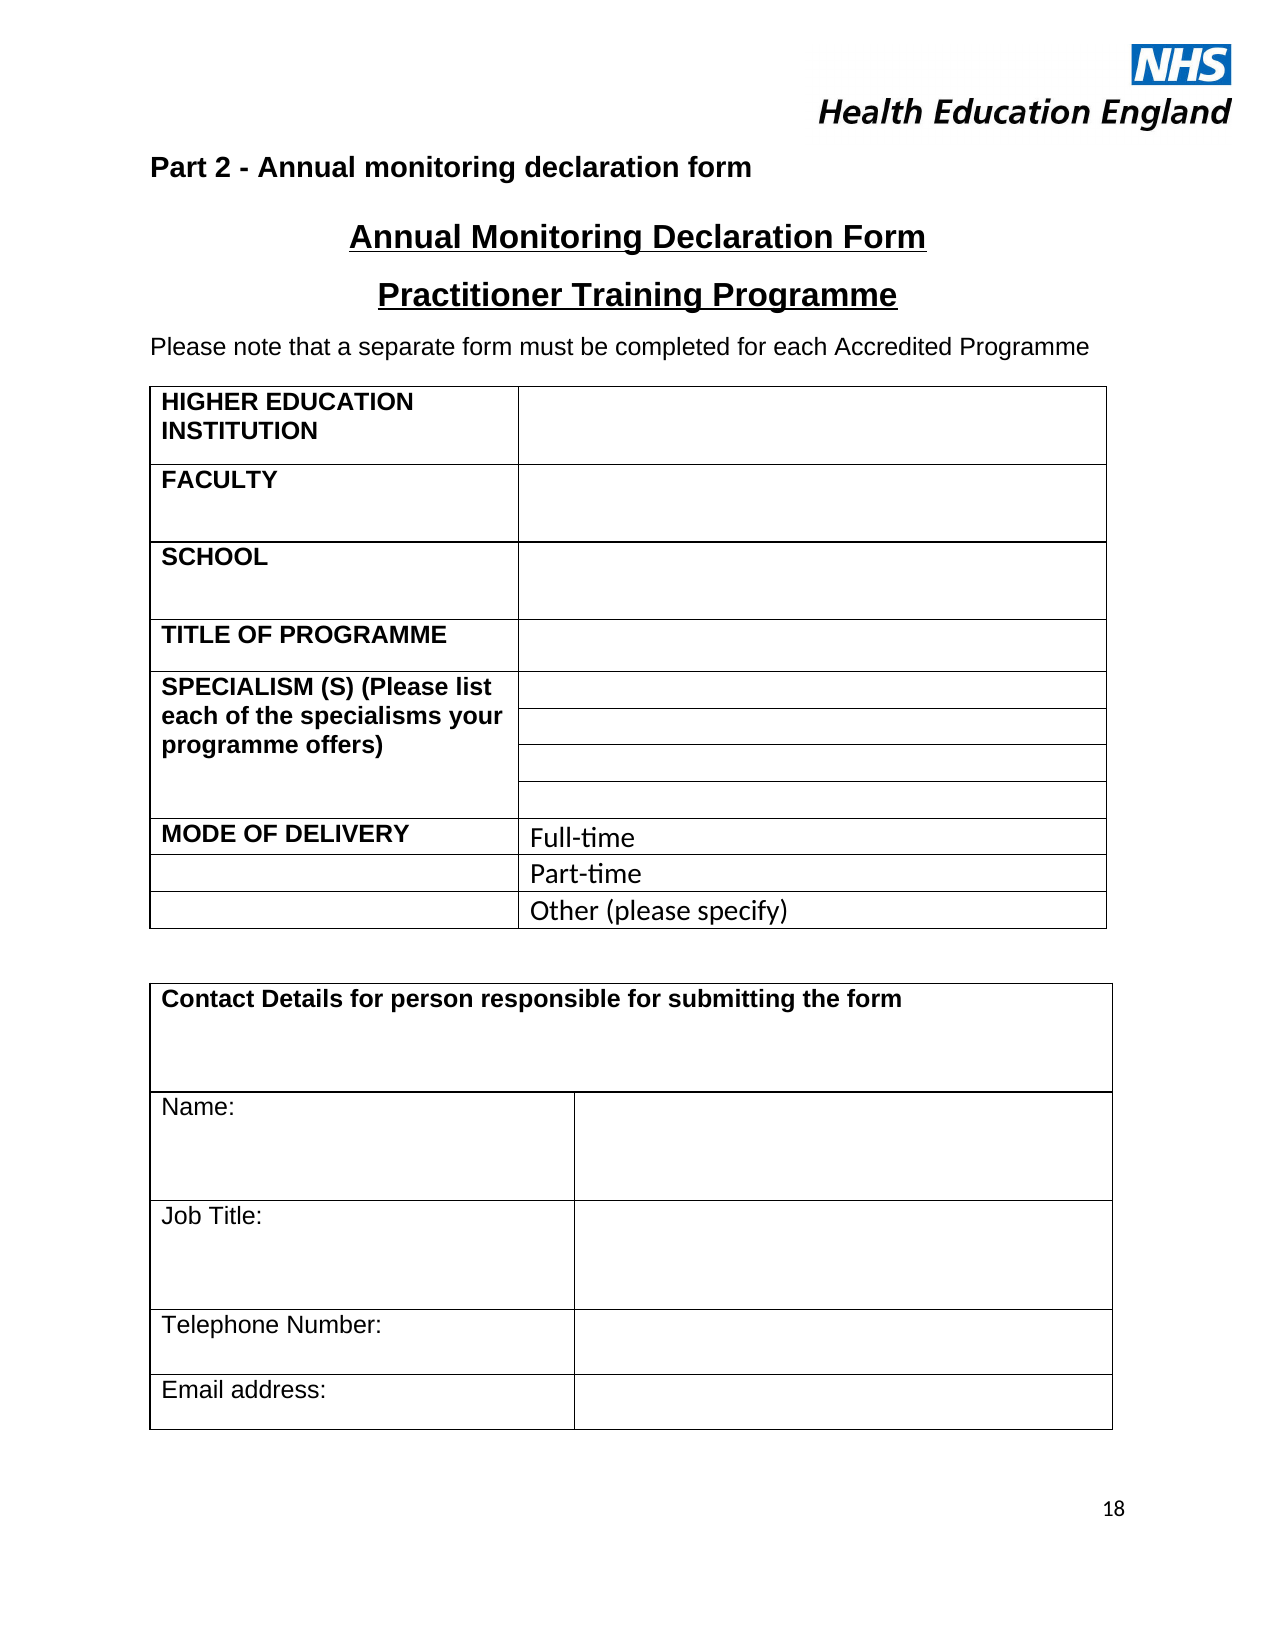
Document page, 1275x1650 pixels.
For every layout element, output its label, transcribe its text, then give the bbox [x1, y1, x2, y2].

table_cell [519, 620, 1106, 671]
table_cell Other (please specify) [519, 892, 1106, 928]
table_cell [519, 782, 1106, 818]
table_header HIGHER EDUCATION INSTITUTION [151, 387, 518, 464]
text Annual Monitoring Declaration Form [150, 217, 1125, 256]
table_cell FACULTY [151, 465, 518, 541]
table_cell [519, 543, 1106, 619]
table_cell [151, 892, 518, 928]
table_cell Job Title: [151, 1201, 574, 1309]
text Practitioner Training Programme [150, 275, 1125, 313]
table_cell Part-time [519, 855, 1106, 891]
table_header Contact Details for person responsible for submitting the form [151, 984, 1112, 1091]
table_cell [575, 1201, 1112, 1309]
table_cell TITLE OF PROGRAMME [151, 620, 518, 671]
table_cell [575, 1310, 1112, 1374]
table_cell [519, 465, 1106, 541]
table_cell Name: [151, 1093, 574, 1200]
table_cell MODE OF DELIVERY [151, 819, 518, 854]
table_cell [519, 672, 1106, 708]
table_cell Telephone Number: [151, 1310, 574, 1374]
text Part 2 - Annual monitoring declaration form [150, 150, 1125, 183]
table_cell SPECIALISM (S) (Please list each of the specialisms your programme offers) [151, 672, 518, 818]
table_cell [519, 745, 1106, 781]
table_cell Email address: [151, 1375, 574, 1429]
table_cell [519, 709, 1106, 744]
table_cell [575, 1375, 1112, 1429]
table_cell [575, 1093, 1112, 1200]
text Please note that a separate form must be completed for each Accredited Programme [150, 332, 1125, 361]
table_cell Full-time [519, 819, 1106, 854]
table_cell [151, 855, 518, 891]
table_cell SCHOOL [151, 543, 518, 619]
table_header [519, 387, 1106, 464]
